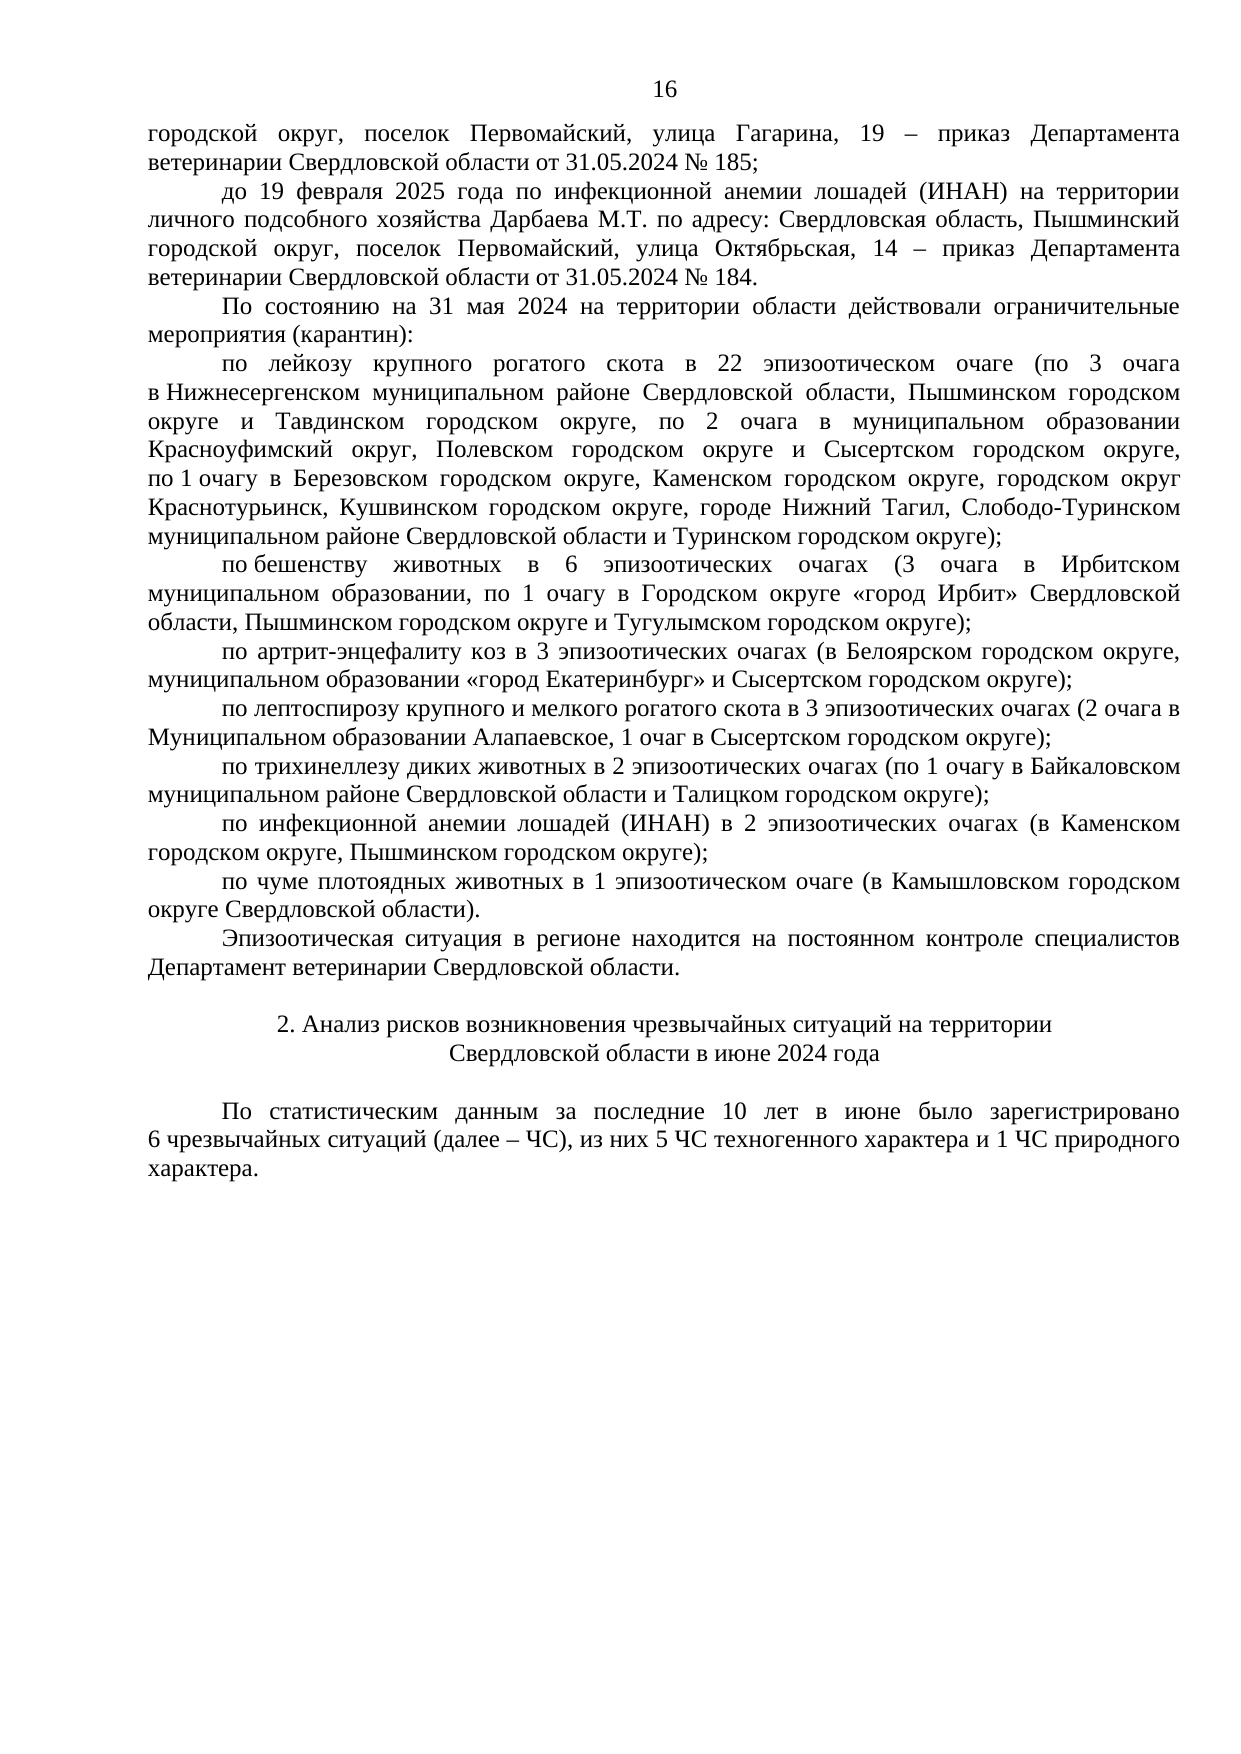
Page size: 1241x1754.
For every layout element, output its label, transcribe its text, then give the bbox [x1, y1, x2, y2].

text По статистическим данным за последние 10 лет в июне было зарегистрировано 6 чрезвычайных ситуаций (далее – ЧС), из них 5 ЧС техногенного характера и 1 ЧС природного характера. [148, 1096, 1181, 1182]
text Свердловской области в июне 2024 года [148, 1038, 1181, 1067]
text по артрит-энцефалиту коз в 3 эпизоотических очагах (в Белоярском городском округе, муниципальном образовании «город Екатеринбург» и Сысертском городском округе); [148, 636, 1181, 693]
text 2. Анализ рисков возникновения чрезвычайных ситуаций на территории [148, 1009, 1181, 1038]
text по бешенству животных в 6 эпизоотических очагах (3 очага в Ирбитском муниципальном образовании, по 1 очагу в Городском округе «город Ирбит» Свердловской области, Пышминском городском округе и Тугулымском городском округе); [148, 549, 1181, 636]
text по лейкозу крупного рогатого скота в 22 эпизоотическом очаге (по 3 очага в Нижнесергенском муниципальном районе Свердловской области, Пышминском городском округе и Тавдинском городском округе, по 2 очага в муниципальном образовании Красноуфимский округ, Полевском городском округе и Сысертском городском округе, по 1 очагу в Березовском городском округе, Каменском городском округе, городском округ Краснотурьинск, Кушвинском городском округе, городе Нижний Тагил, Слободо-Туринском муниципальном районе Свердловской области и Туринском городском округе); [148, 348, 1181, 549]
text по лептоспирозу крупного и мелкого рогатого скота в 3 эпизоотических очагах (2 очага в Муниципальном образовании Алапаевское, 1 очаг в Сысертском городском округе); [148, 693, 1181, 751]
text по чуме плотоядных животных в 1 эпизоотическом очаге (в Камышловском городском округе Свердловской области). [148, 866, 1181, 923]
text Эпизоотическая ситуация в регионе находится на постоянном контроле специалистов Департамент ветеринарии Свердловской области. [148, 923, 1181, 981]
text по инфекционной анемии лошадей (ИНАН) в 2 эпизоотических очагах (в Каменском городском округе, Пышминском городском округе); [148, 808, 1181, 866]
text По состоянию на 31 мая 2024 на территории области действовали ограничительные мероприятия (карантин): [148, 291, 1181, 348]
text по трихинеллезу диких животных в 2 эпизоотических очагах (по 1 очагу в Байкаловском муниципальном районе Свердловской области и Талицком городском округе); [148, 751, 1181, 808]
text городской округ, поселок Первомайский, улица Гагарина, 19 – приказ Департамента ветеринарии Свердловской области от 31.05.2024 № 185; [148, 118, 1181, 176]
text до 19 февраля 2025 года по инфекционной анемии лошадей (ИНАН) на территории личного подсобного хозяйства Дарбаева М.Т. по адресу: Свердловская область, Пышминский городской округ, поселок Первомайский, улица Октябрьская, 14 – приказ Департамента ветеринарии Свердловской области от 31.05.2024 № 184. [148, 176, 1181, 291]
